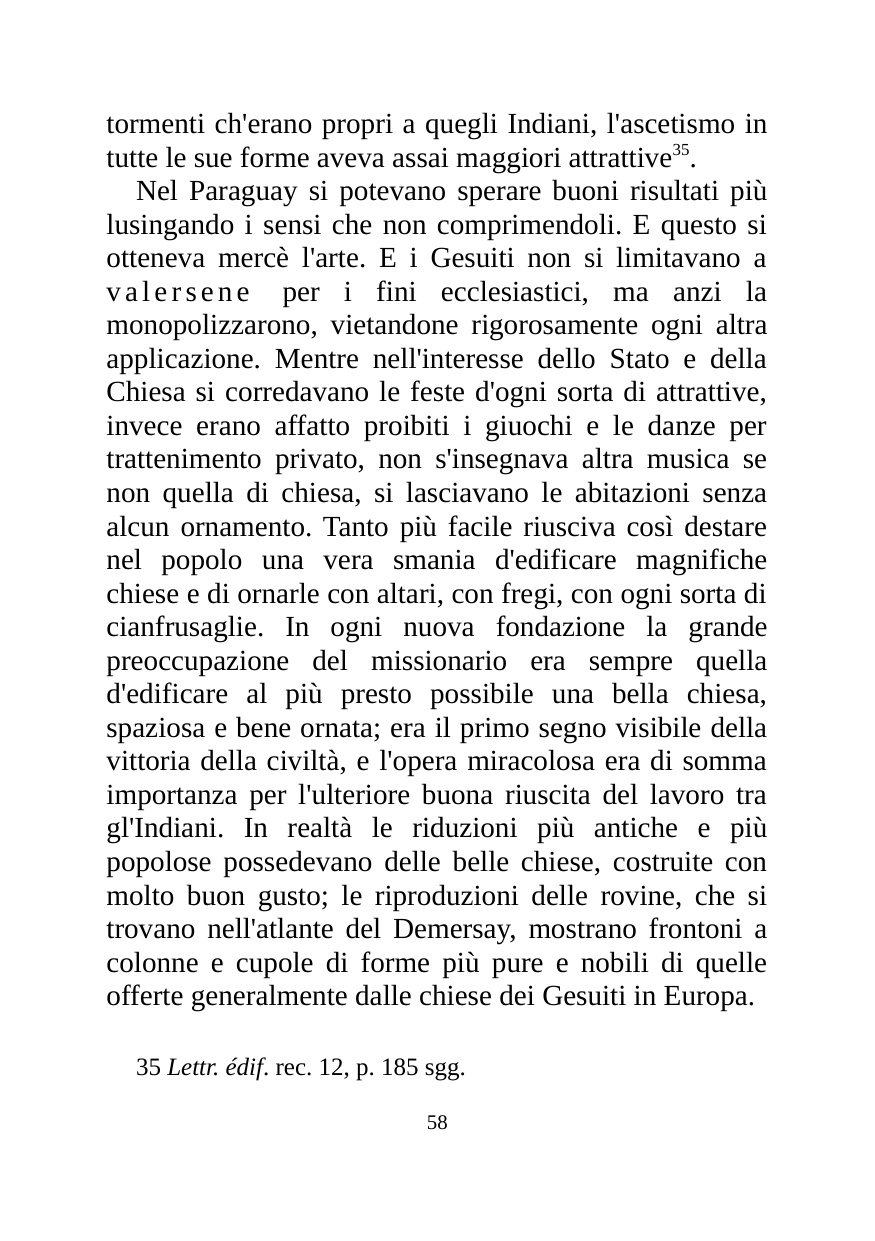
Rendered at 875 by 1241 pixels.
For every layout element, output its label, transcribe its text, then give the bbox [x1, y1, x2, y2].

text Nel Paraguay si potevano sperare buoni risultati più lusingando i sensi che non comprimendoli. E questo si otteneva mercè l'arte. E i Gesuiti non si limitavano a valersene per i fini ecclesiastici, ma anzi la monopolizzarono, vietandone rigorosamente ogni altra applicazione. Mentre nell'interesse dello Stato e della Chiesa si corredavano le feste d'ogni sorta di attrattive, invece erano affatto proibiti i giuochi e le danze per trattenimento privato, non s'insegnava altra musica se non quella di chiesa, si lasciavano le abitazioni senza alcun ornamento. Tanto più facile riusciva così destare nel popolo una vera smania d'edificare magnifiche chiese e di ornarle con altari, con fregi, con ogni sorta di cianfrusaglie. In ogni nuova fondazione la grande preoccupazione del missionario era sempre quella d'edificare al più presto possibile una bella chiesa, spaziosa e bene ornata; era il primo segno visibile della vittoria della civiltà, e l'opera miracolosa era di somma importanza per l'ulteriore buona riuscita del lavoro tra gl'Indiani. In realtà le riduzioni più antiche e più popolose possedevano delle belle chiese, costruite con molto buon gusto; le riproduzioni delle rovine, che si trovano nell'atlante del Demersay, mostrano frontoni a colonne e cupole di forme più pure e nobili di quelle offerte generalmente dalle chiese dei Gesuiti in Europa. [106, 173, 768, 1012]
text Lettr. édif. rec. 12, p. 185 sgg. [106, 1052, 768, 1080]
text tormenti ch'erano propri a quegli Indiani, l'ascetismo in tutte le sue forme aveva assai maggiori attrattive. [106, 106, 768, 173]
